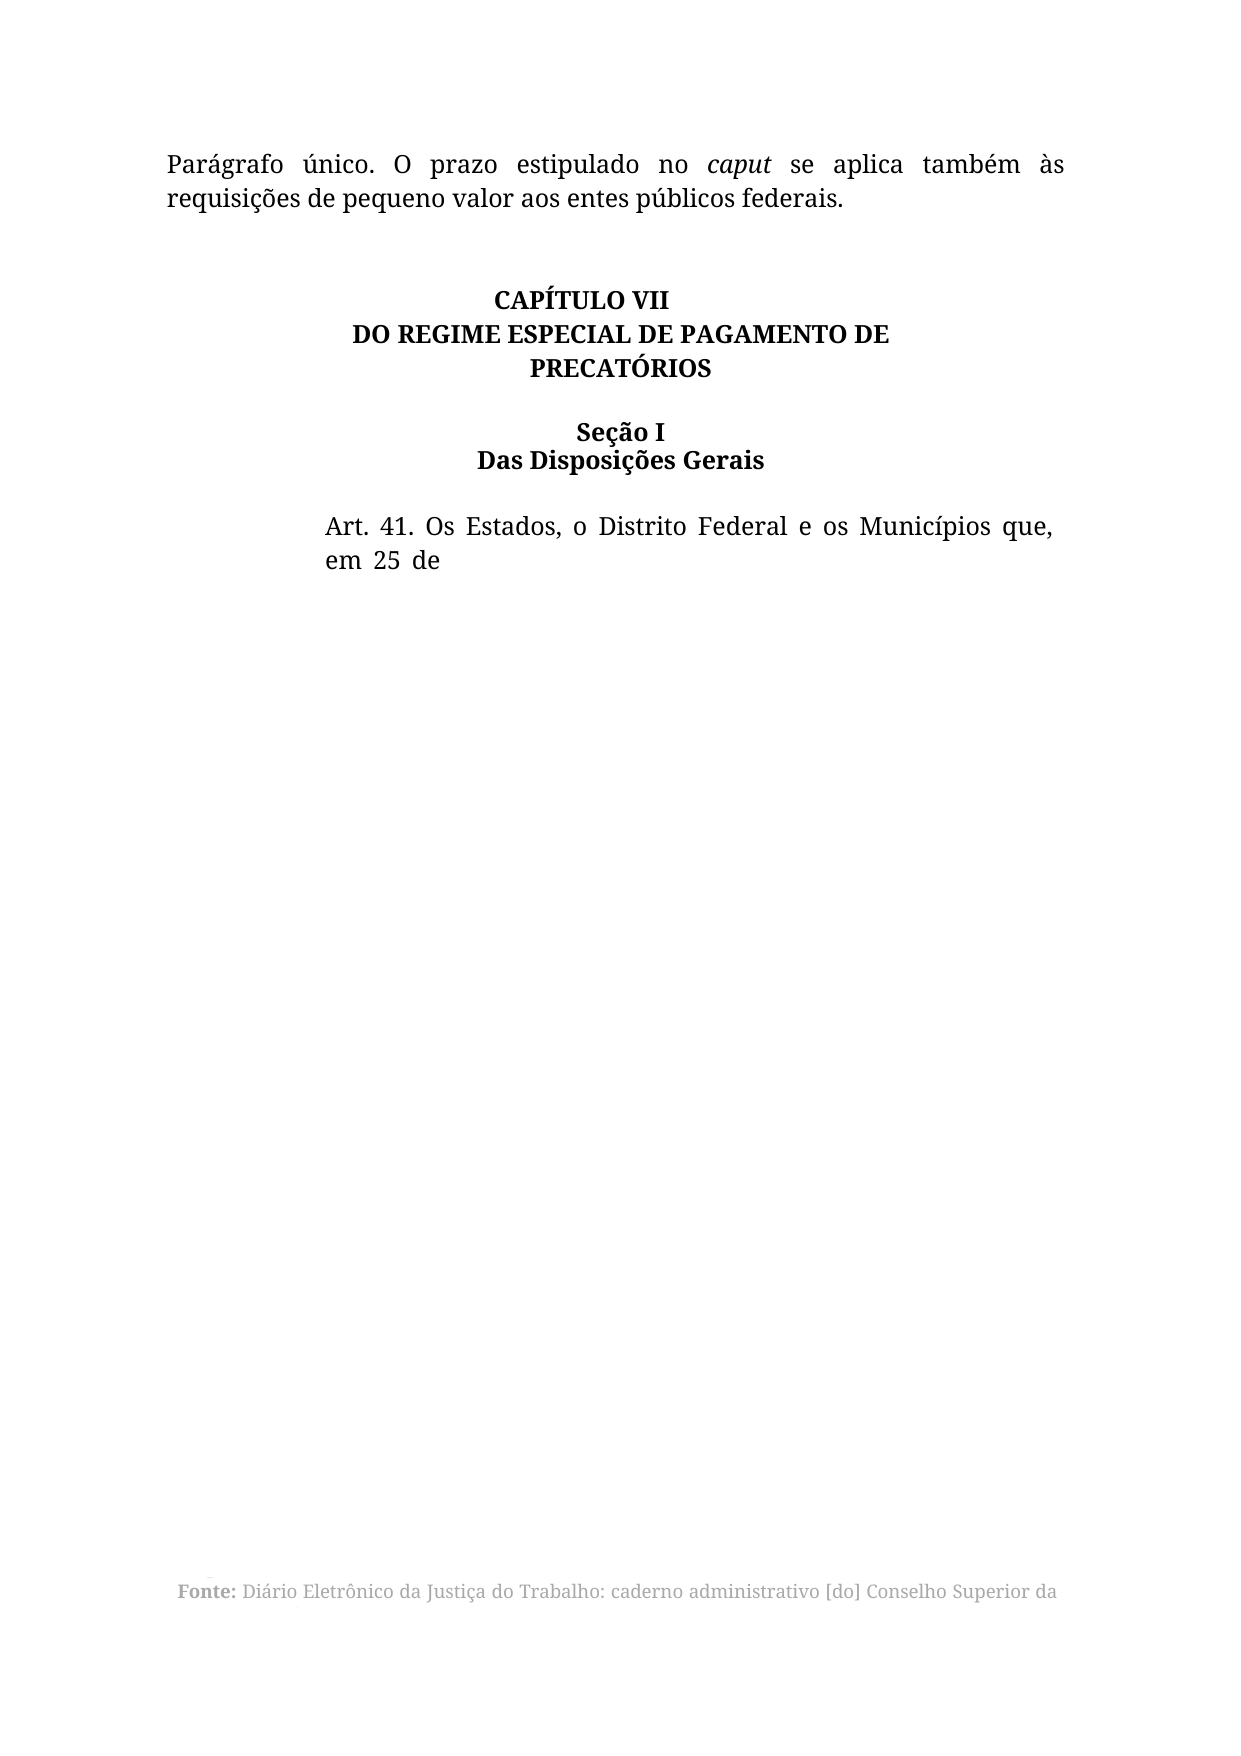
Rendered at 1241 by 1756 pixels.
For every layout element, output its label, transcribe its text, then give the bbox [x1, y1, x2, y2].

text Parágrafo único. O prazo estipulado no caput se aplica também às requisições de pequeno valor aos entes públicos federais. [167, 147, 1064, 215]
text DO REGIME ESPECIAL DE PAGAMENTO DE PRECATÓRIOS [259, 317, 982, 385]
text Das Disposições Gerais [259, 447, 982, 475]
subtitle CAPÍTULO VII [167, 282, 996, 316]
text Seção I [245, 419, 996, 447]
text Art. 41. Os Estados, o Distrito Federal e os Municípios que, em 25 de [325, 509, 1076, 577]
